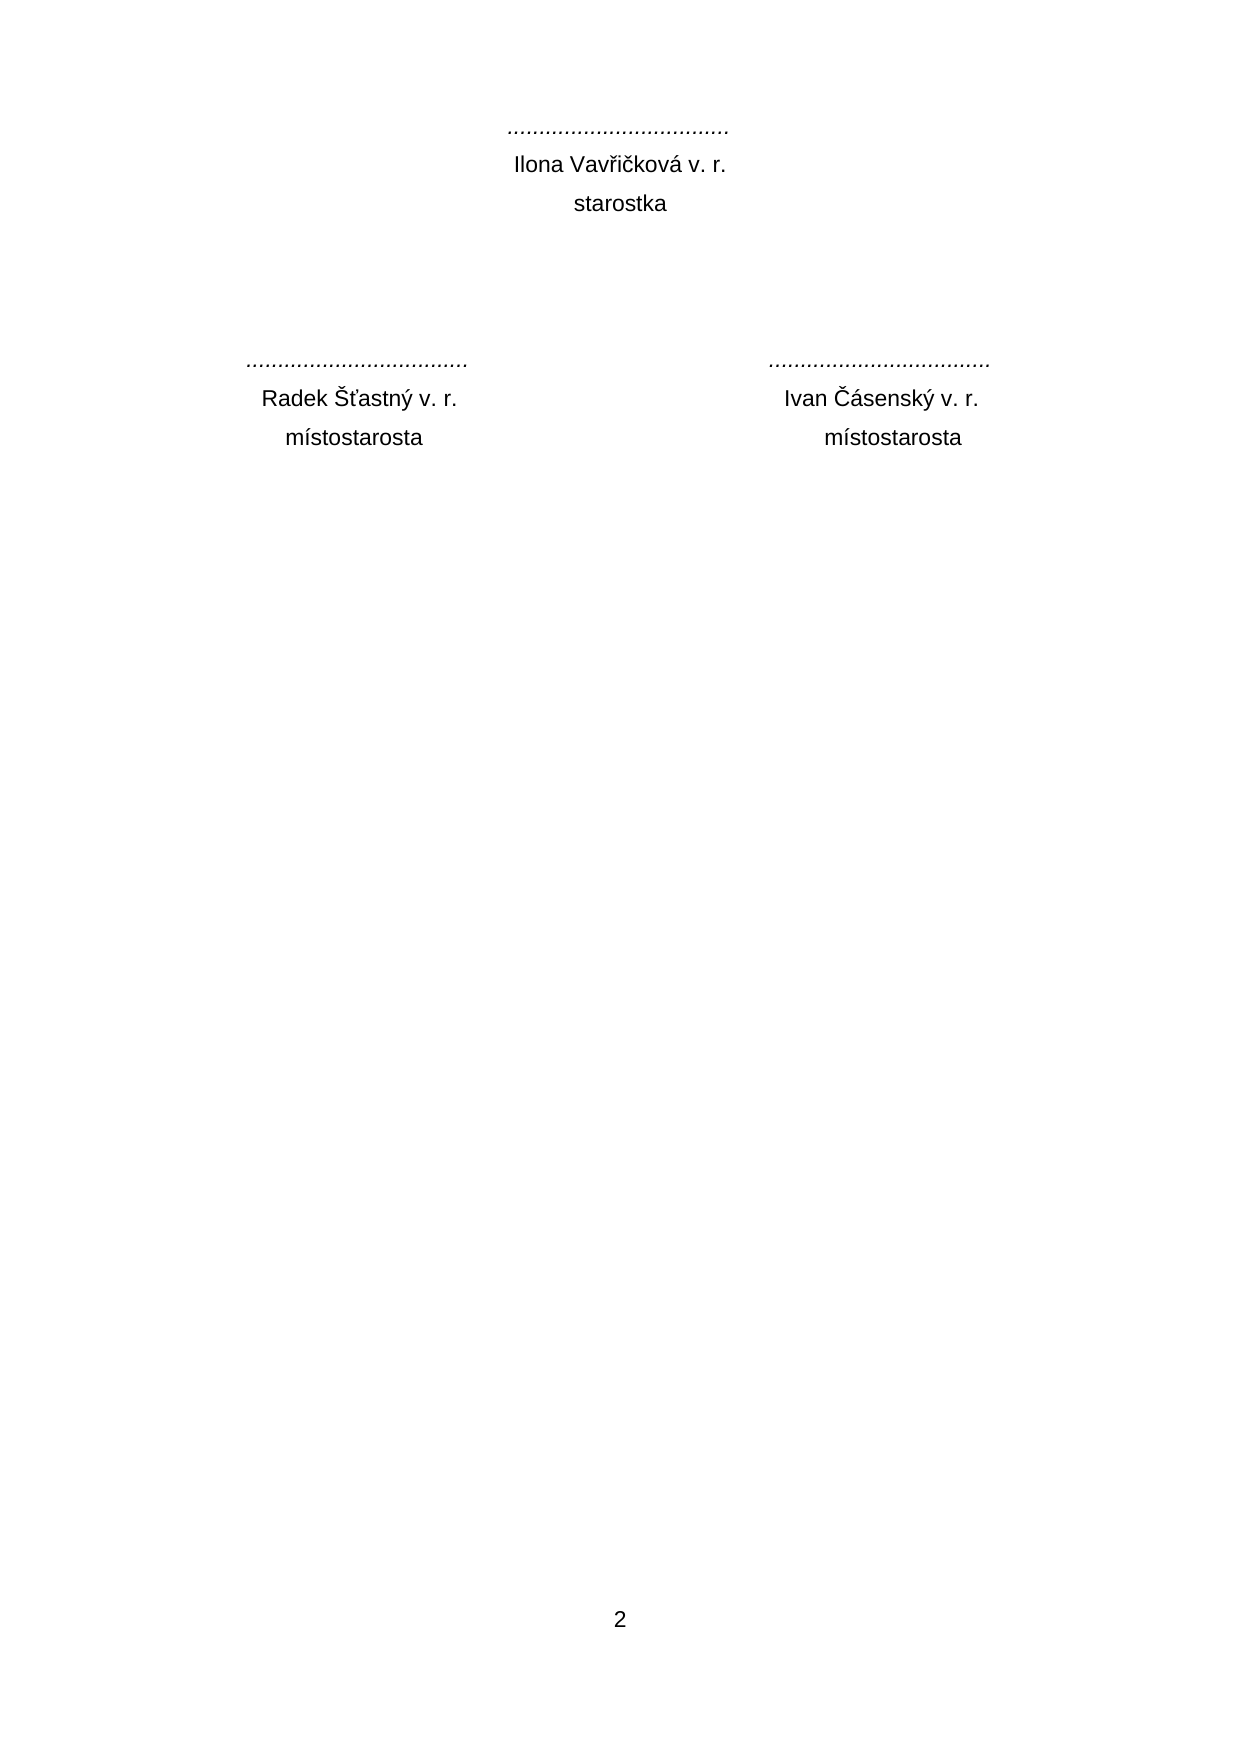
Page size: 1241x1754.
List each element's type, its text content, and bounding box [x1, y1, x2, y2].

text starostka [148, 190, 1093, 217]
text místostarosta místostarosta [148, 423, 1093, 450]
text Ilona Vavřičková v. r. [148, 151, 1093, 178]
text ................................... [148, 113, 1093, 139]
text ................................... ................................... [148, 346, 1093, 372]
text Radek Šťastný v. r. Ivan Čásenský v. r. [148, 384, 1093, 411]
